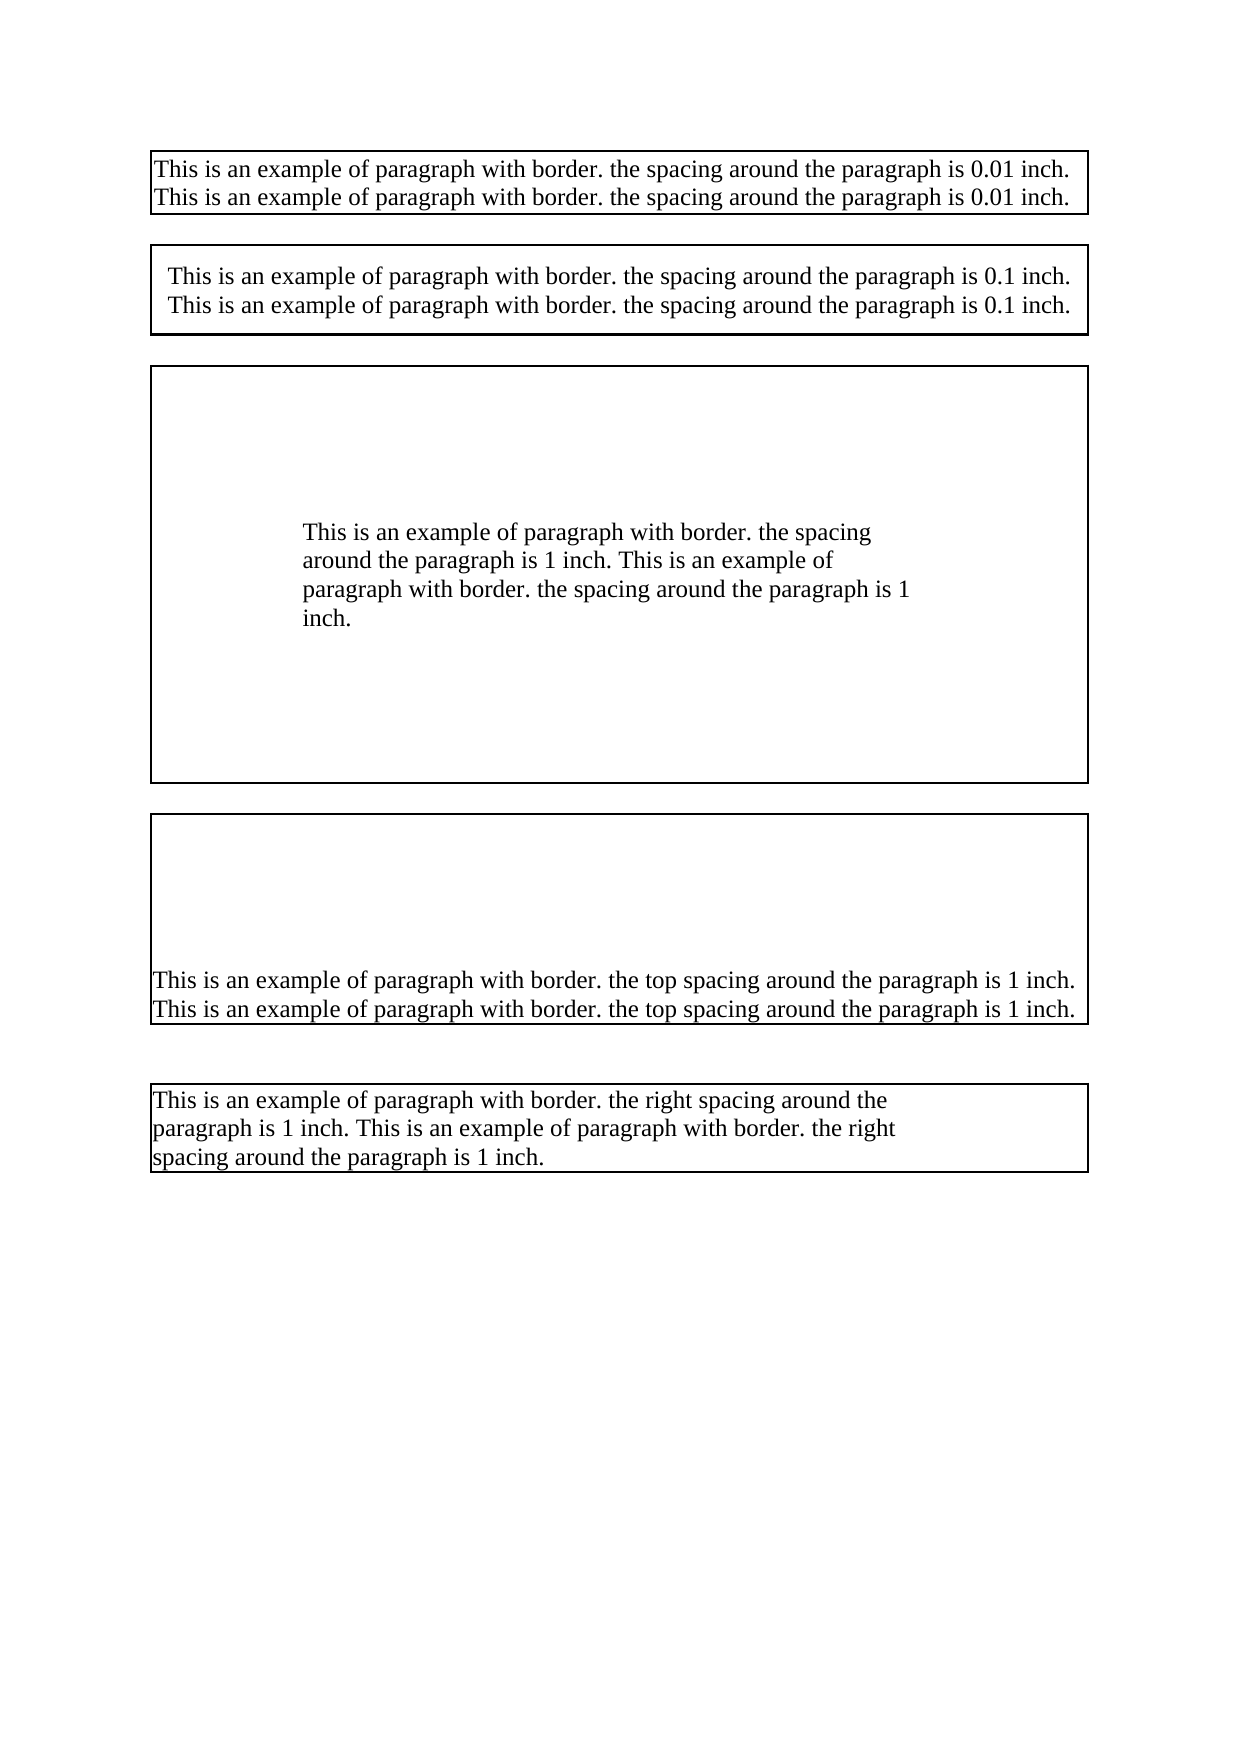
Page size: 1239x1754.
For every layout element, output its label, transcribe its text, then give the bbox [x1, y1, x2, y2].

text This is an example of paragraph with border. the spacing around the paragraph is 0.1 inch. This is an example of paragraph with border. the spacing around the paragraph is 0.1 inch. [152, 246, 1087, 333]
text This is an example of paragraph with border. the top spacing around the paragraph is 1 inch. This is an example of paragraph with border. the top spacing around the paragraph is 1 inch. [152, 815, 1087, 1023]
text This is an example of paragraph with border. the spacing around the paragraph is 1 inch. This is an example of paragraph with border. the spacing around the paragraph is 1 inch. [152, 367, 1087, 782]
text This is an example of paragraph with border. the right spacing around the paragraph is 1 inch. This is an example of paragraph with border. the right spacing around the paragraph is 1 inch. [152, 1085, 1087, 1171]
text This is an example of paragraph with border. the spacing around the paragraph is 0.01 inch. This is an example of paragraph with border. the spacing around the paragraph is 0.01 inch. [152, 152, 1087, 213]
